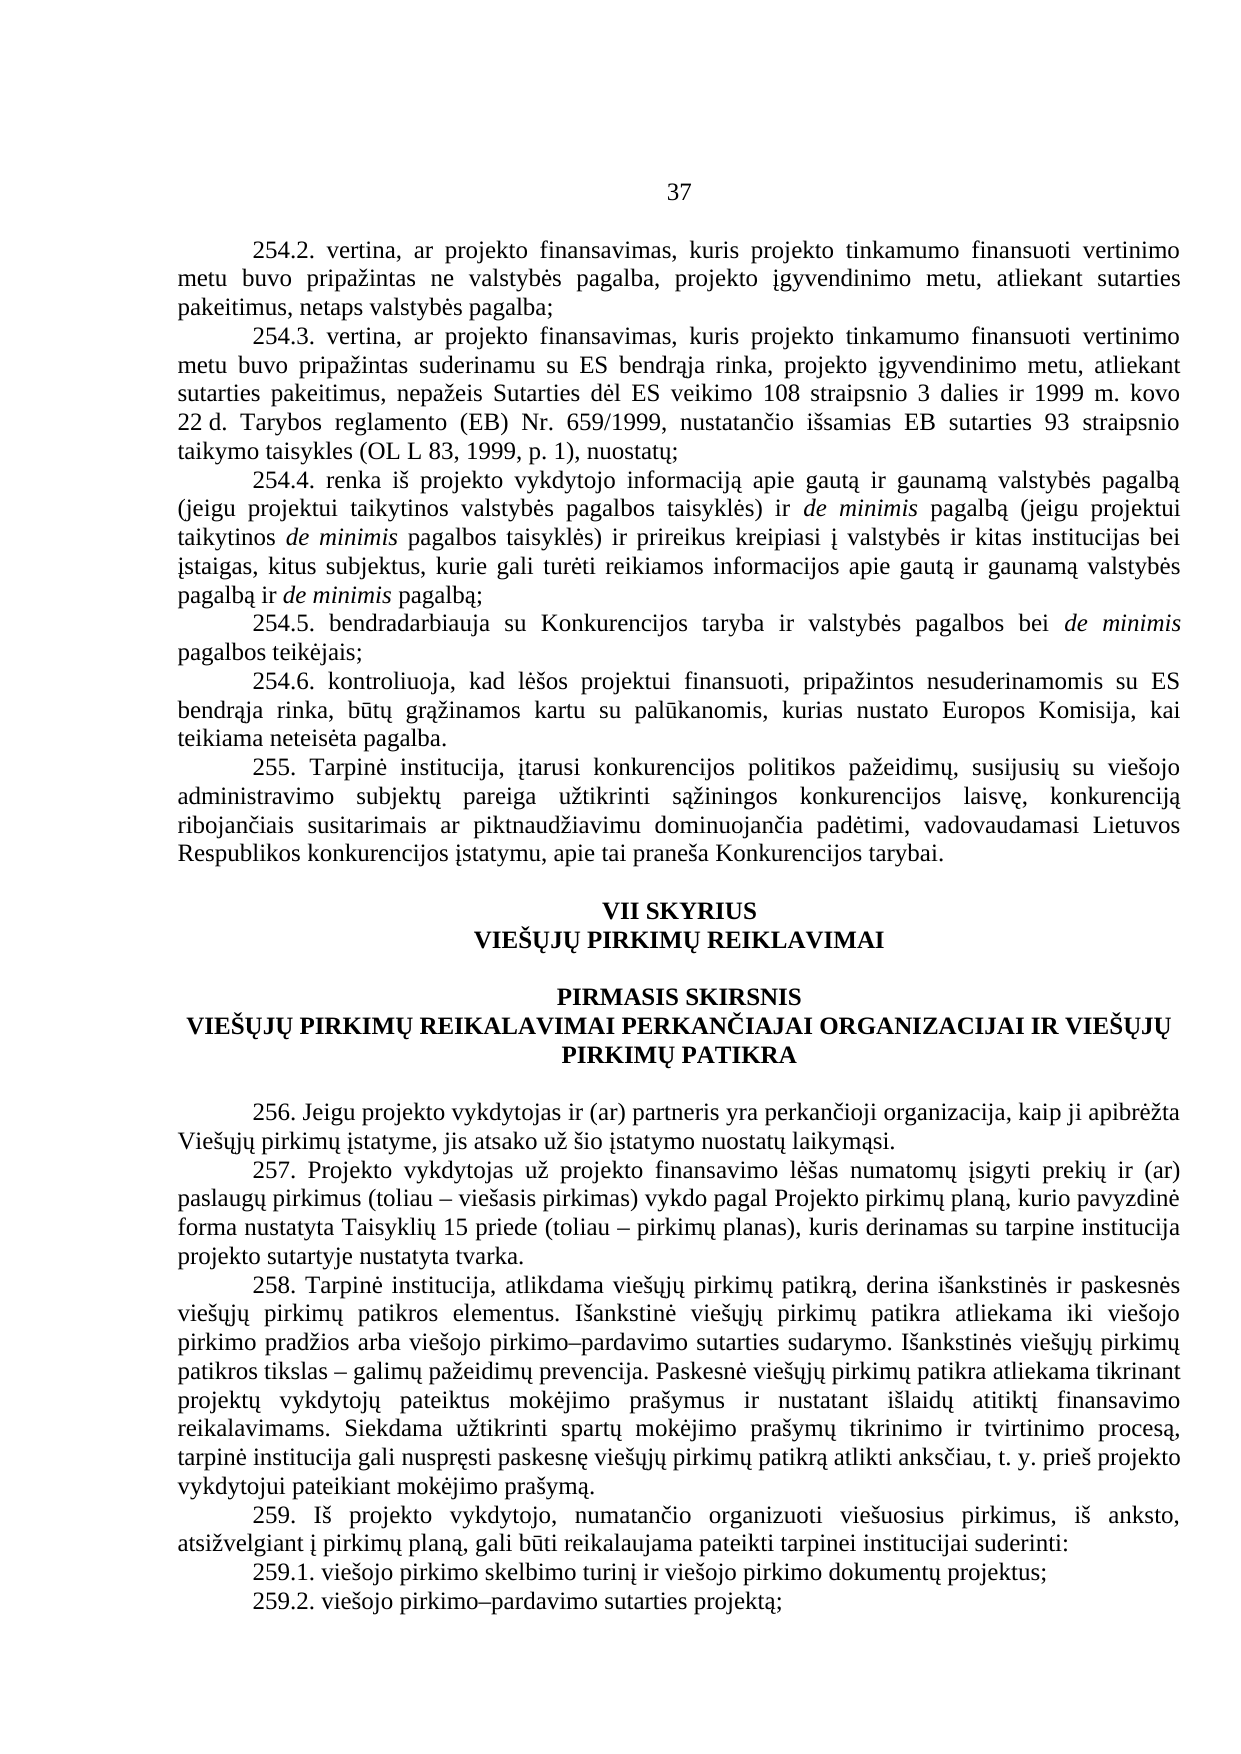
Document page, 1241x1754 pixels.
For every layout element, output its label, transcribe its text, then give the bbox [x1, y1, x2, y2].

text 254.2. vertina, ar projekto finansavimas, kuris projekto tinkamumo finansuoti vertinimo metu buvo pripažintas ne valstybės pagalba, projekto įgyvendinimo metu, atliekant sutarties pakeitimus, netaps valstybės pagalba; [177, 235, 1181, 321]
text VIEŠŲJŲ PIRKIMŲ REIKALAVIMAI PERKANČIAJAI ORGANIZACIJAI IR VIEŠŲJŲ PIRKIMŲ PATIKRA [177, 1011, 1181, 1068]
text 254.4. renka iš projekto vykdytojo informaciją apie gautą ir gaunamą valstybės pagalbą (jeigu projektui taikytinos valstybės pagalbos taisyklės) ir de minimis pagalbą (jeigu projektui taikytinos de minimis pagalbos taisyklės) ir prireikus kreipiasi į valstybės ir kitas institucijas bei įstaigas, kitus subjektus, kurie gali turėti reikiamos informacijos apie gautą ir gaunamą valstybės pagalbą ir de minimis pagalbą; [177, 465, 1181, 608]
text 258. Tarpinė institucija, atlikdama viešųjų pirkimų patikrą, derina išankstinės ir paskesnės viešųjų pirkimų patikros elementus. Išankstinė viešųjų pirkimų patikra atliekama iki viešojo pirkimo pradžios arba viešojo pirkimo–pardavimo sutarties sudarymo. Išankstinės viešųjų pirkimų patikros tikslas – galimų pažeidimų prevencija. Paskesnė viešųjų pirkimų patikra atliekama tikrinant projektų vykdytojų pateiktus mokėjimo prašymus ir nustatant išlaidų atitiktį finansavimo reikalavimams. Siekdama užtikrinti spartų mokėjimo prašymų tikrinimo ir tvirtinimo procesą, tarpinė institucija gali nuspręsti paskesnę viešųjų pirkimų patikrą atlikti anksčiau, t. y. prieš projekto vykdytojui pateikiant mokėjimo prašymą. [177, 1270, 1181, 1500]
text 257. Projekto vykdytojas už projekto finansavimo lėšas numatomų įsigyti prekių ir (ar) paslaugų pirkimus (toliau – viešasis pirkimas) vykdo pagal Projekto pirkimų planą, kurio pavyzdinė forma nustatyta Taisyklių 15 priede (toliau – pirkimų planas), kuris derinamas su tarpine institucija projekto sutartyje nustatyta tvarka. [177, 1155, 1181, 1270]
text 259. Iš projekto vykdytojo, numatančio organizuoti viešuosius pirkimus, iš anksto, atsižvelgiant į pirkimų planą, gali būti reikalaujama pateikti tarpinei institucijai suderinti: [177, 1500, 1181, 1557]
text 255. Tarpinė institucija, įtarusi konkurencijos politikos pažeidimų, susijusių su viešojo administravimo subjektų pareiga užtikrinti sąžiningos konkurencijos laisvę, konkurenciją ribojančiais susitarimais ar piktnaudžiavimu dominuojančia padėtimi, vadovaudamasi Lietuvos Respublikos konkurencijos įstatymu, apie tai praneša Konkurencijos tarybai. [177, 752, 1181, 867]
text 254.5. bendradarbiauja su Konkurencijos taryba ir valstybės pagalbos bei de minimis pagalbos teikėjais; [177, 608, 1181, 666]
text VII SKYRIUS [177, 896, 1181, 925]
text 256. Jeigu projekto vykdytojas ir (ar) partneris yra perkančioji organizacija, kaip ji apibrėžta Viešųjų pirkimų įstatyme, jis atsako už šio įstatymo nuostatų laikymąsi. [177, 1097, 1181, 1155]
text 259.1. viešojo pirkimo skelbimo turinį ir viešojo pirkimo dokumentų projektus; [177, 1557, 1181, 1586]
text 259.2. viešojo pirkimo–pardavimo sutarties projektą; [177, 1586, 1181, 1615]
text 254.3. vertina, ar projekto finansavimas, kuris projekto tinkamumo finansuoti vertinimo metu buvo pripažintas suderinamu su ES bendrąja rinka, projekto įgyvendinimo metu, atliekant sutarties pakeitimus, nepažeis Sutarties dėl ES veikimo 108 straipsnio 3 dalies ir 1999 m. kovo 22 d. Tarybos reglamento (EB) Nr. 659/1999, nustatančio išsamias EB sutarties 93 straipsnio taikymo taisykles (OL L 83, 1999, p. 1), nuostatų; [177, 321, 1181, 465]
text 254.6. kontroliuoja, kad lėšos projektui finansuoti, pripažintos nesuderinamomis su ES bendrąja rinka, būtų grąžinamos kartu su palūkanomis, kurias nustato Europos Komisija, kai teikiama neteisėta pagalba. [177, 666, 1181, 752]
text PIRMASIS SKIRSNIS [177, 982, 1181, 1011]
text VIEŠŲJŲ PIRKIMŲ REIKLAVIMAI [177, 925, 1181, 953]
